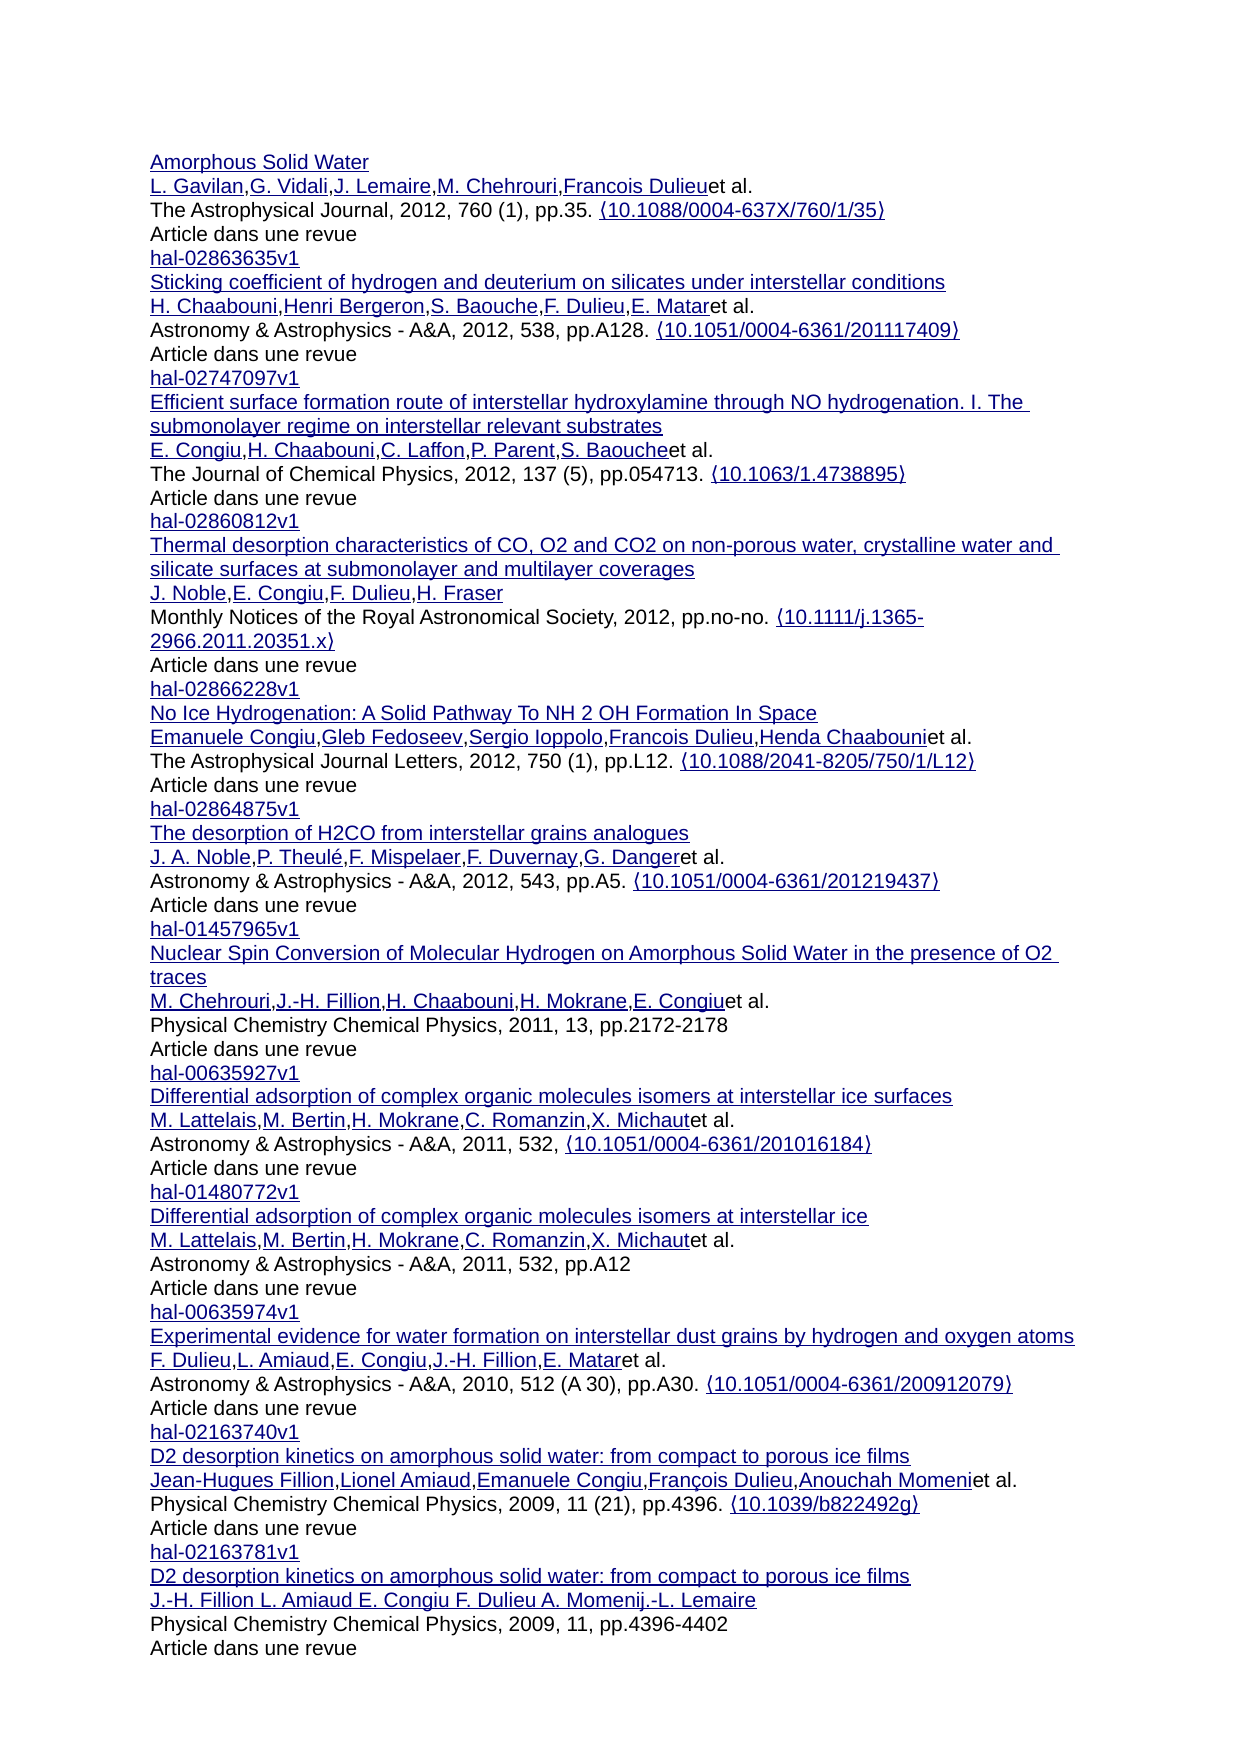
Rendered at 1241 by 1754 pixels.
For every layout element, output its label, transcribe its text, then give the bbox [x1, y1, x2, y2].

table_cell Sticking coefficient of hydrogen and deuterium on silicates under interstellar conditions H. Chaabouni,Henri Bergeron,S. Baouche,F. Dulieu,E. Mataret al. Astronomy & Astrophysics - A&A, 2012, 538, pp.A128. ⟨10.1051/0004-6361/201117409⟩ Article dans une revue hal-02747097v1 [150, 270, 1090, 389]
table_cell Differential adsorption of complex organic molecules isomers at interstellar ice M. Lattelais,M. Bertin,H. Mokrane,C. Romanzin,X. Michautet al. Astronomy & Astrophysics - A&A, 2011, 532, pp.A12 Article dans une revue hal-00635974v1 [150, 1204, 1090, 1324]
table_cell D2 desorption kinetics on amorphous solid water: from compact to porous ice films J.-H. Fillion L. Amiaud E. Congiu F. Dulieu A. Momenij.-L. Lemaire Physical Chemistry Chemical Physics, 2009, 11, pp.4396-4402 Article dans une revue [150, 1564, 1090, 1659]
table_cell Experimental evidence for water formation on interstellar dust grains by hydrogen and oxygen atoms F. Dulieu,L. Amiaud,E. Congiu,J.-H. Fillion,E. Mataret al. Astronomy & Astrophysics - A&A, 2010, 512 (A 30), pp.A30. ⟨10.1051/0004-6361/200912079⟩ Article dans une revue hal-02163740v1 [150, 1324, 1090, 1444]
table_cell Differential adsorption of complex organic molecules isomers at interstellar ice surfaces M. Lattelais,M. Bertin,H. Mokrane,C. Romanzin,X. Michautet al. Astronomy & Astrophysics - A&A, 2011, 532, ⟨10.1051/0004-6361/201016184⟩ Article dans une revue hal-01480772v1 [150, 1084, 1090, 1204]
table_cell No Ice Hydrogenation: A Solid Pathway To NH 2 OH Formation In Space Emanuele Congiu,Gleb Fedoseev,Sergio Ioppolo,Francois Dulieu,Henda Chaabouniet al. The Astrophysical Journal Letters, 2012, 750 (1), pp.L12. ⟨10.1088/2041-8205/750/1/L12⟩ Article dans une revue hal-02864875v1 [150, 701, 1090, 821]
table_cell Thermal desorption characteristics of CO, O2 and CO2 on non-porous water, crystalline water and silicate surfaces at submonolayer and multilayer coverages J. Noble,E. Congiu,F. Dulieu,H. Fraser Monthly Notices of the Royal Astronomical Society, 2012, pp.no-no. ⟨10.1111/j.1365-2966.2011.20351.x⟩ Article dans une revue hal-02866228v1 [150, 533, 1090, 701]
table_cell D2 desorption kinetics on amorphous solid water: from compact to porous ice films Jean-Hugues Fillion,Lionel Amiaud,Emanuele Congiu,François Dulieu,Anouchah Momeniet al. Physical Chemistry Chemical Physics, 2009, 11 (21), pp.4396. ⟨10.1039/b822492g⟩ Article dans une revue hal-02163781v1 [150, 1444, 1090, 1563]
table_cell The desorption of H2CO from interstellar grains analogues J. A. Noble,P. Theulé,F. Mispelaer,F. Duvernay,G. Dangeret al. Astronomy & Astrophysics - A&A, 2012, 543, pp.A5. ⟨10.1051/0004-6361/201219437⟩ Article dans une revue hal-01457965v1 [150, 821, 1090, 941]
table_cell Amorphous Solid Water L. Gavilan,G. Vidali,J. Lemaire,M. Chehrouri,Francois Dulieuet al. The Astrophysical Journal, 2012, 760 (1), pp.35. ⟨10.1088/0004-637X/760/1/35⟩ Article dans une revue hal-02863635v1 [150, 150, 1090, 270]
table_cell Nuclear Spin Conversion of Molecular Hydrogen on Amorphous Solid Water in the presence of O2 traces M. Chehrouri,J.-H. Fillion,H. Chaabouni,H. Mokrane,E. Congiuet al. Physical Chemistry Chemical Physics, 2011, 13, pp.2172-2178 Article dans une revue hal-00635927v1 [150, 941, 1090, 1084]
table_cell Efficient surface formation route of interstellar hydroxylamine through NO hydrogenation. I. The submonolayer regime on interstellar relevant substrates E. Congiu,H. Chaabouni,C. Laffon,P. Parent,S. Baoucheet al. The Journal of Chemical Physics, 2012, 137 (5), pp.054713. ⟨10.1063/1.4738895⟩ Article dans une revue hal-02860812v1 [150, 390, 1090, 533]
